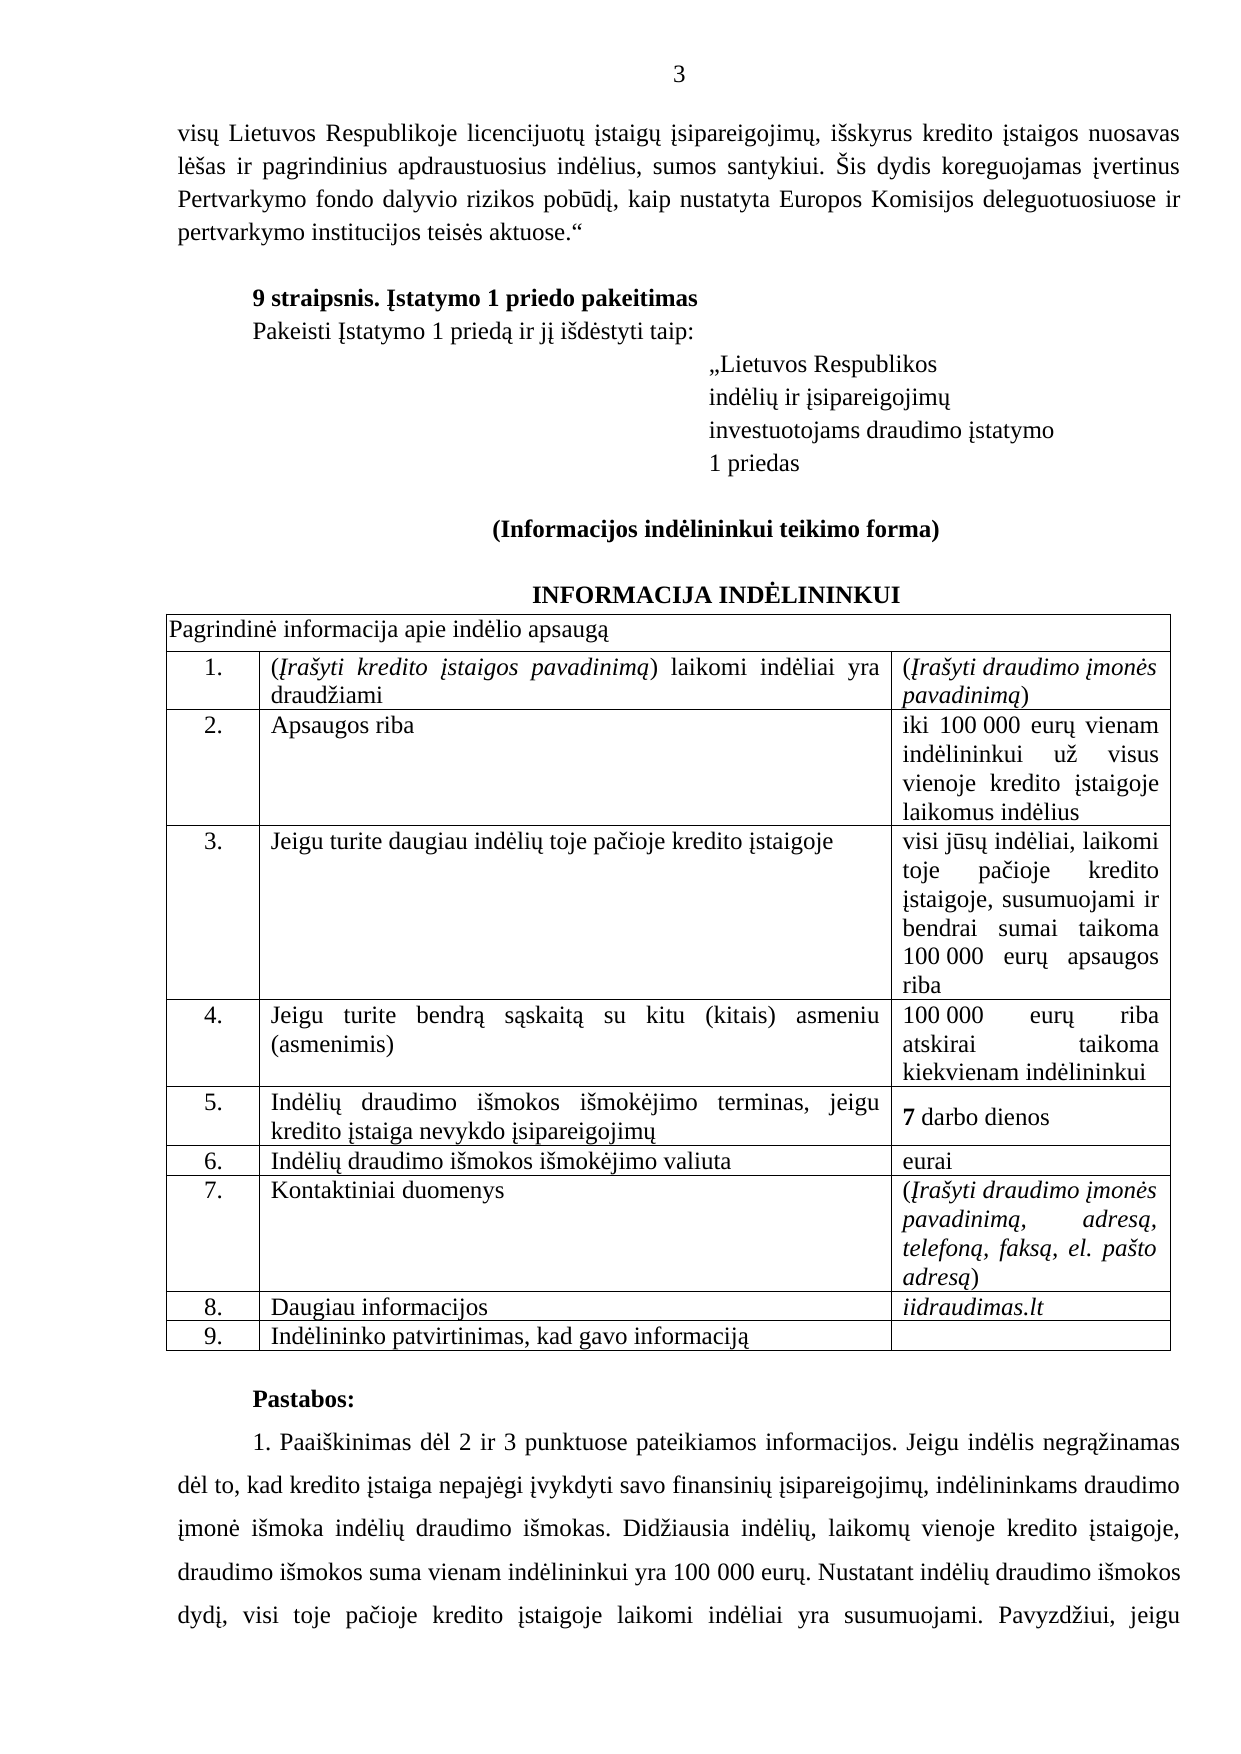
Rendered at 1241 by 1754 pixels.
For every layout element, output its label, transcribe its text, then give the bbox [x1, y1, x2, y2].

table_cell (Įrašyti draudimo įmonės pavadinimą) [892, 652, 1170, 709]
text 1 priedas [177, 448, 1181, 477]
table_cell (Įrašyti draudimo įmonės pavadinimą, adresą, telefoną, faksą, el. pašto adresą) [892, 1176, 1170, 1291]
table_cell 2. [167, 710, 259, 825]
text indėlių ir įsipareigojimų [177, 382, 1181, 411]
table_cell Kontaktiniai duomenys [260, 1176, 891, 1291]
table_header Pagrindinė informacija apie indėlio apsaugą [167, 615, 1170, 651]
table_cell Indėlių draudimo išmokos išmokėjimo terminas, jeigu kredito įstaiga nevykdo įsipareigojimų [260, 1087, 891, 1145]
table_cell 1. [167, 652, 259, 709]
table_cell iki 100 000 eurų vienam indėlininkui už visus vienoje kredito įstaigoje laikomus indėlius [892, 710, 1170, 825]
text Pakeisti Įstatymo 1 priedą ir jį išdėstyti taip: [177, 316, 1181, 345]
table_cell 100 000 eurų riba atskirai taikoma kiekvienam indėlininkui [892, 1000, 1170, 1086]
table_cell 6. [167, 1146, 259, 1174]
table_cell Indėlininko patvirtinimas, kad gavo informaciją [260, 1321, 891, 1350]
text Pastabos: [177, 1384, 1181, 1413]
table_cell 7 darbo dienos [892, 1087, 1170, 1145]
table_cell (Įrašyti kredito įstaigos pavadinimą) laikomi indėliai yra draudžiami [260, 652, 891, 709]
table_cell Jeigu turite bendrą sąskaitą su kitu (kitais) asmeniu (asmenimis) [260, 1000, 891, 1086]
text visų Lietuvos Respublikoje licencijuotų įstaigų įsipareigojimų, išskyrus kredito įstaigos nuosavas lėšas ir pagrindinius apdraustuosius indėlius, sumos santykiui. Šis dydis koreguojamas įvertinus Pertvarkymo fondo dalyvio rizikos pobūdį, kaip nustatyta Europos Komisijos deleguotuosiuose ir pertvarkymo institucijos teisės aktuose.“ [177, 118, 1181, 246]
table_cell 9. [167, 1321, 259, 1350]
table_cell 3. [167, 826, 259, 999]
text (Informacijos indėlininkui teikimo forma) [177, 514, 1181, 543]
table_cell iidraudimas.lt [892, 1292, 1170, 1320]
table_cell 7. [167, 1176, 259, 1291]
text INFORMACIJA INDĖLININKUI [177, 580, 1181, 609]
table_cell 5. [167, 1087, 259, 1145]
table_cell Indėlių draudimo išmokos išmokėjimo valiuta [260, 1146, 891, 1174]
table_cell 8. [167, 1292, 259, 1320]
text investuotojams draudimo įstatymo [177, 415, 1181, 444]
table_cell eurai [892, 1146, 1170, 1174]
table_cell Jeigu turite daugiau indėlių toje pačioje kredito įstaigoje [260, 826, 891, 999]
text 9 straipsnis. Įstatymo 1 priedo pakeitimas [177, 283, 1181, 312]
table_cell Daugiau informacijos [260, 1292, 891, 1320]
table_cell [892, 1321, 1170, 1350]
text „Lietuvos Respublikos [177, 349, 1181, 378]
table_cell visi jūsų indėliai, laikomi toje pačioje kredito įstaigoje, susumuojami ir bendrai sumai taikoma 100 000 eurų apsaugos riba [892, 826, 1170, 999]
table_cell Apsaugos riba [260, 710, 891, 825]
table_cell 4. [167, 1000, 259, 1086]
text 1. Paaiškinimas dėl 2 ir 3 punktuose pateikiamos informacijos. Jeigu indėlis negrąžinamas dėl to, kad kredito įstaiga nepajėgi įvykdyti savo finansinių įsipareigojimų, indėlininkams draudimo įmonė išmoka indėlių draudimo išmokas. Didžiausia indėlių, laikomų vienoje kredito įstaigoje, draudimo išmokos suma vienam indėlininkui yra 100 000 eurų. Nustatant indėlių draudimo išmokos dydį, visi toje pačioje kredito įstaigoje laikomi indėliai yra susumuojami. Pavyzdžiui, jeigu [177, 1427, 1181, 1628]
